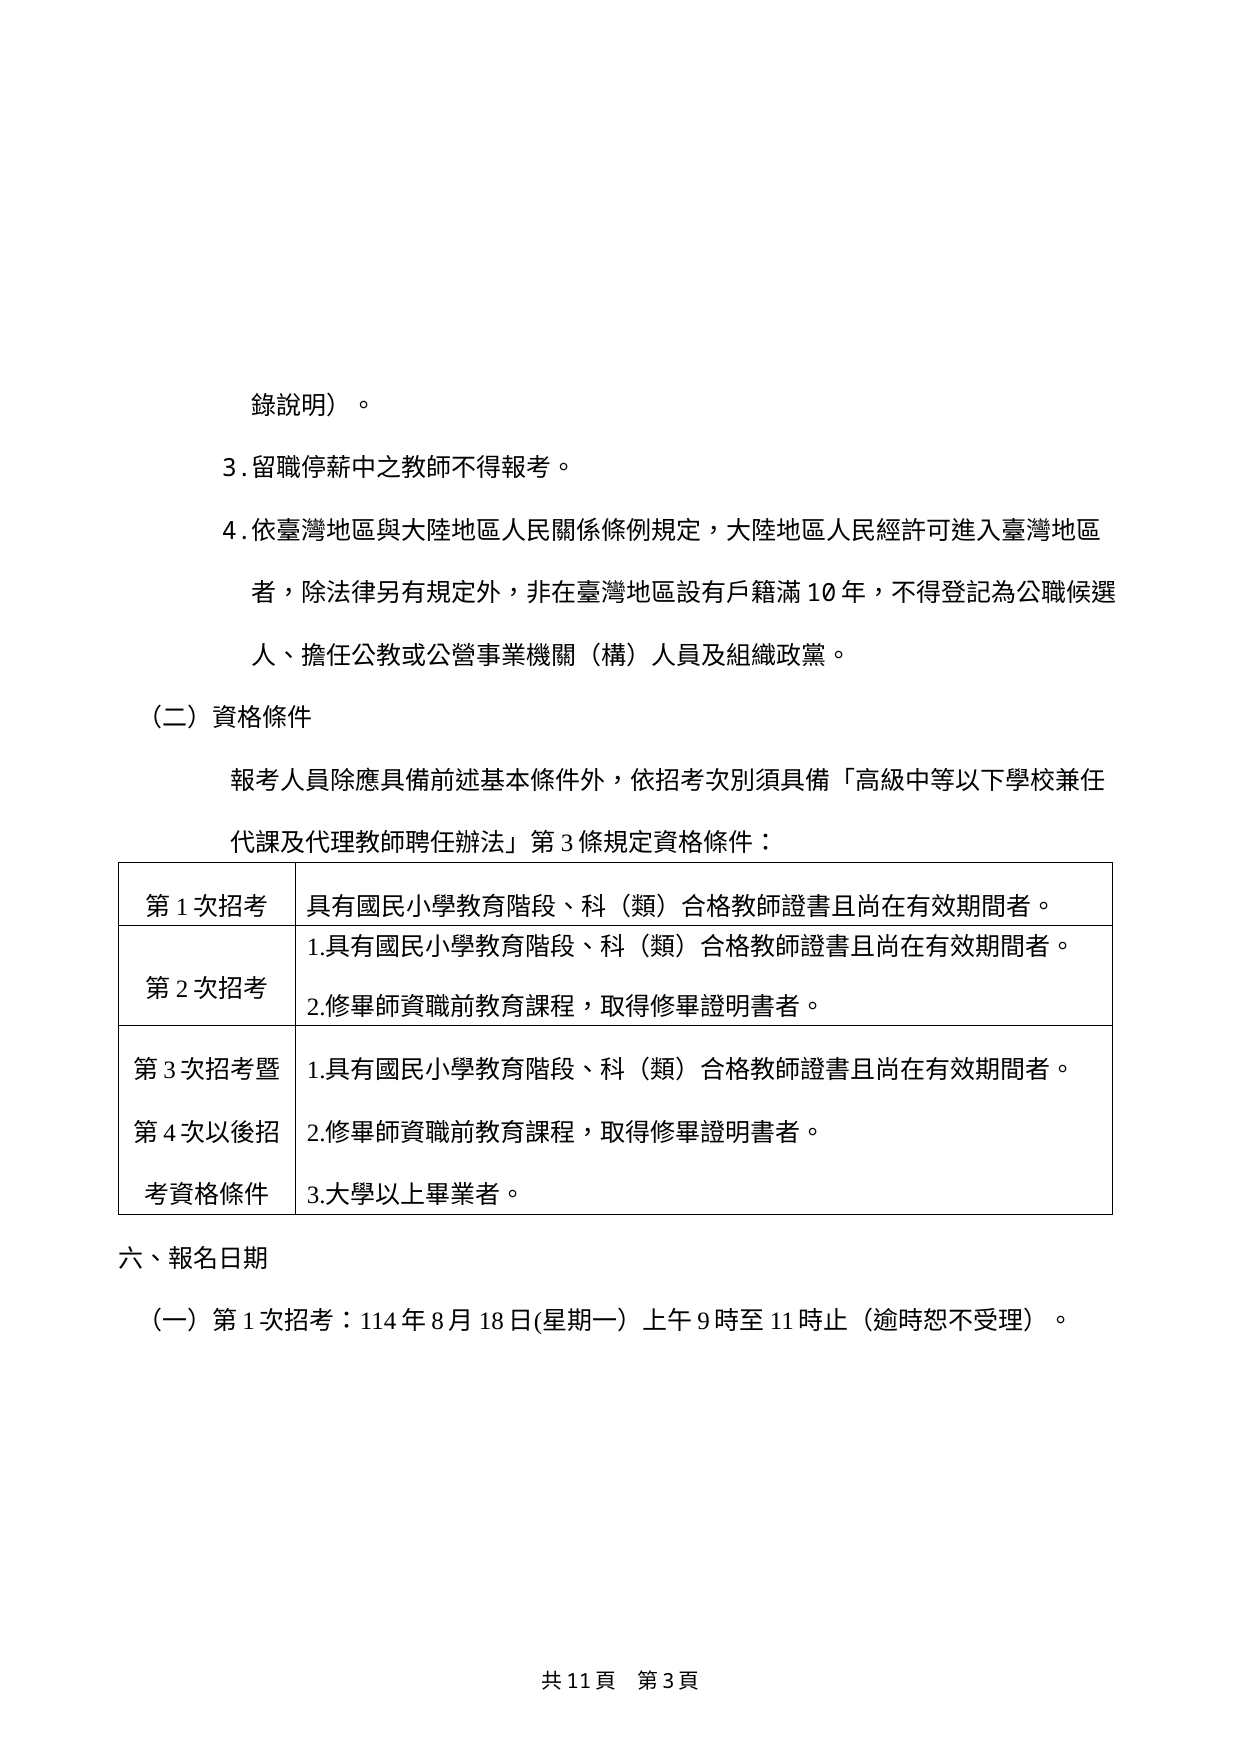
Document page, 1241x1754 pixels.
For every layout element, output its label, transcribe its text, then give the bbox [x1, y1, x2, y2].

table_header 具有國民小學教育階段、科（類）合格教師證書且尚在有效期間者。 [296, 863, 1112, 925]
table_cell 1.具有國民小學教育階段、科（類）合格教師證書且尚在有效期間者。 2.修畢師資職前教育課程，取得修畢證明書者。 3.大學以上畢業者。 [296, 1026, 1112, 1214]
table_header 第1次招考 [119, 863, 295, 925]
text （一）第1次招考：114年8月18日(星期一）上午9時至11時止（逾時恕不受理）。 [137, 1277, 1122, 1340]
text 3.留職停薪中之教師不得報考。 [222, 424, 1122, 487]
table_cell 第3次招考暨 第4次以後招考資格條件 [119, 1026, 295, 1214]
table_cell 第2次招考 [119, 926, 295, 1025]
text 4.依臺灣地區與大陸地區人民關係條例規定，大陸地區人民經許可進入臺灣地區者，除法律另有規定外，非在臺灣地區設有戶籍滿10年，不得登記為公職候選人、擔任公教或公營事業機關（構）人員及組織政黨。 [222, 487, 1122, 674]
text 六、報名日期 [118, 1215, 1122, 1277]
text （二）資格條件 [118, 674, 1122, 737]
table_cell 1.具有國民小學教育階段、科（類）合格教師證書且尚在有效期間者。 2.修畢師資職前教育課程，取得修畢證明書者。 [296, 926, 1112, 1025]
text 錄說明）。 [222, 362, 1122, 424]
text 報考人員除應具備前述基本條件外，依招考次別須具備「高級中等以下學校兼任代課及代理教師聘任辦法」第3條規定資格條件： [231, 737, 1122, 862]
